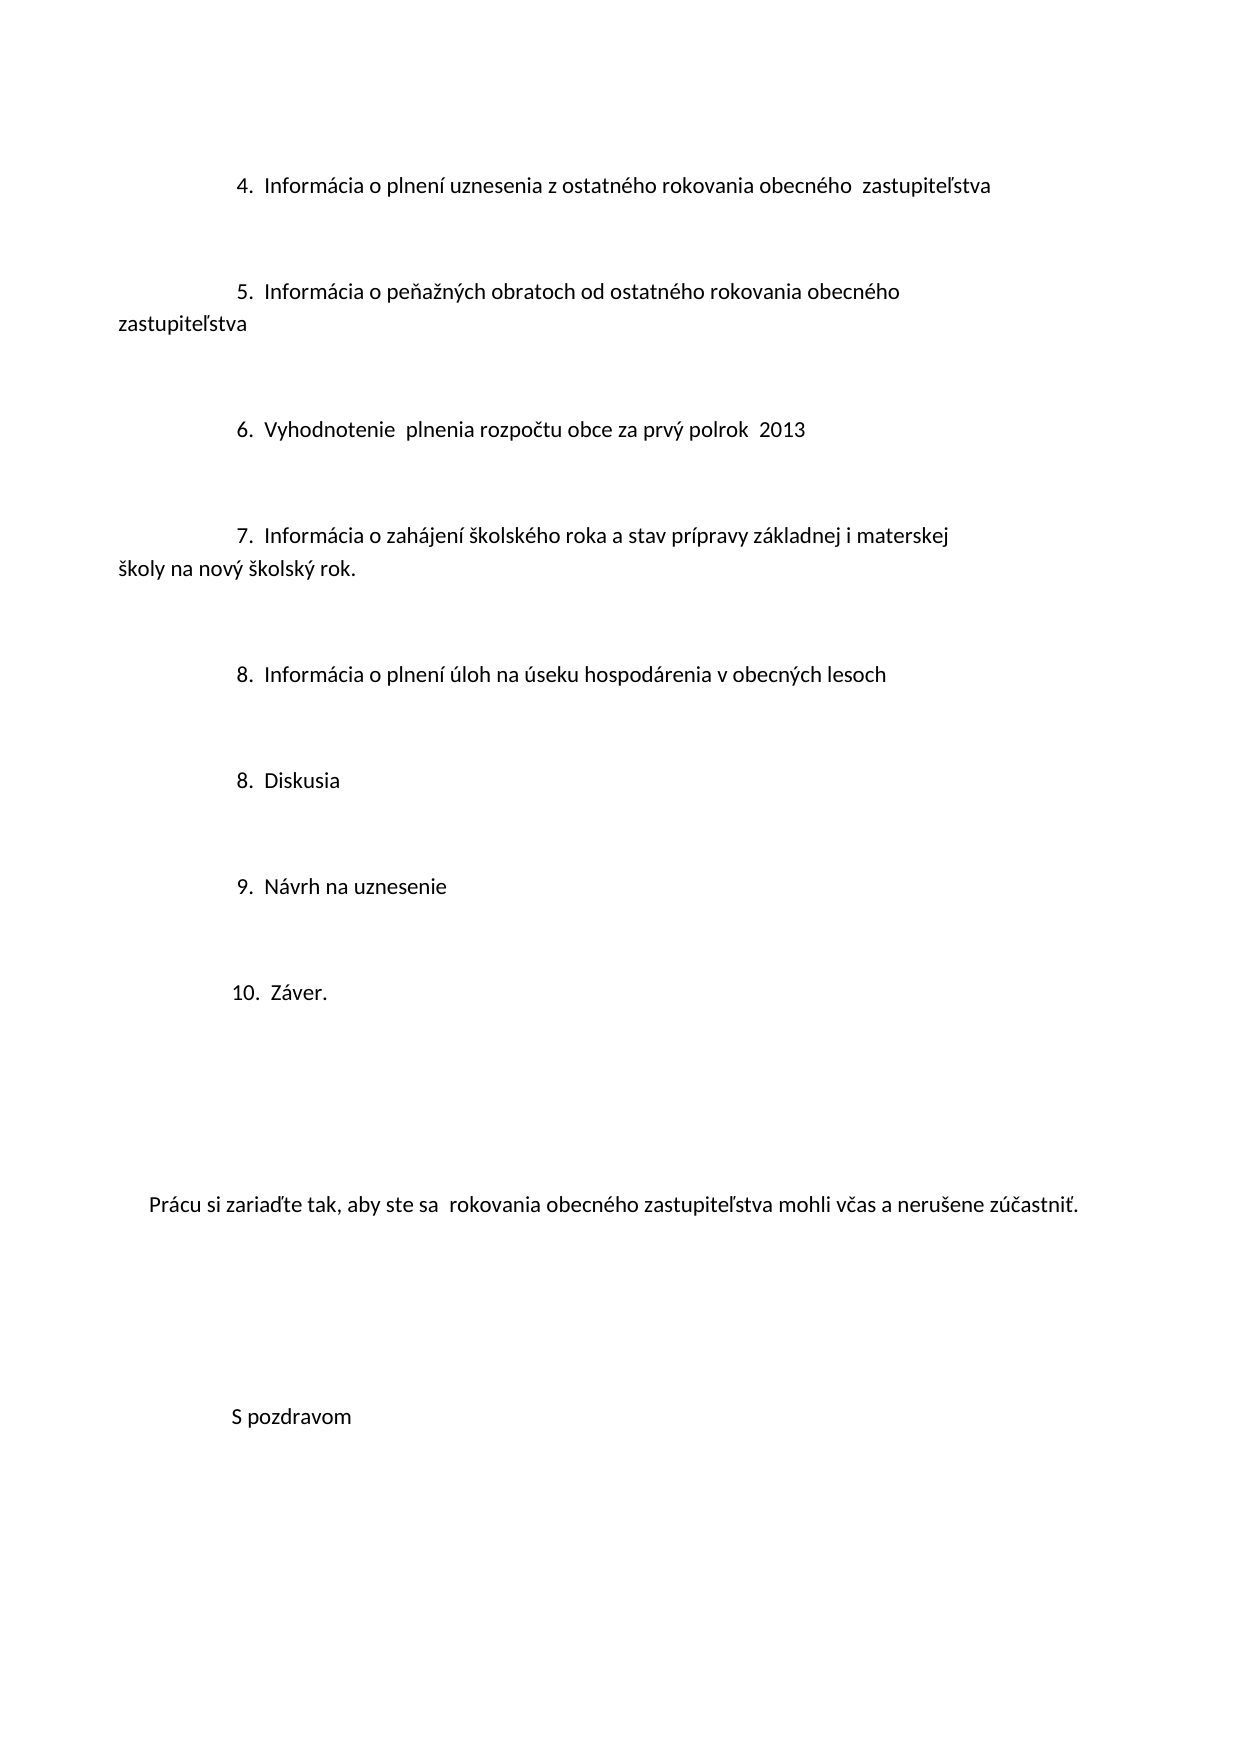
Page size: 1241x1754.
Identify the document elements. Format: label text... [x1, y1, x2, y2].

text Prácu si zariaďte tak, aby ste sa rokovania obecného zastupiteľstva mohli včas a nerušene zúčastniť. [118, 1190, 1122, 1218]
text 8. Diskusia [118, 766, 1122, 794]
text 8. Informácia o plnení úloh na úseku hospodárenia v obecných lesoch [118, 660, 1122, 688]
text 10. Záver. [118, 978, 1122, 1006]
text 7. Informácia o zahájení školského roka a stav prípravy základnej i materskej školy na nový školský rok. [118, 521, 1122, 582]
text S pozdravom [118, 1402, 1122, 1430]
text 5. Informácia o peňažných obratoch od ostatného rokovania obecného zastupiteľstva [118, 277, 1122, 337]
text 6. Vyhodnotenie plnenia rozpočtu obce za prvý polrok 2013 [118, 415, 1122, 443]
text 4. Informácia o plnení uznesenia z ostatného rokovania obecného zastupiteľstva [118, 171, 1122, 199]
text 9. Návrh na uznesenie [118, 872, 1122, 900]
